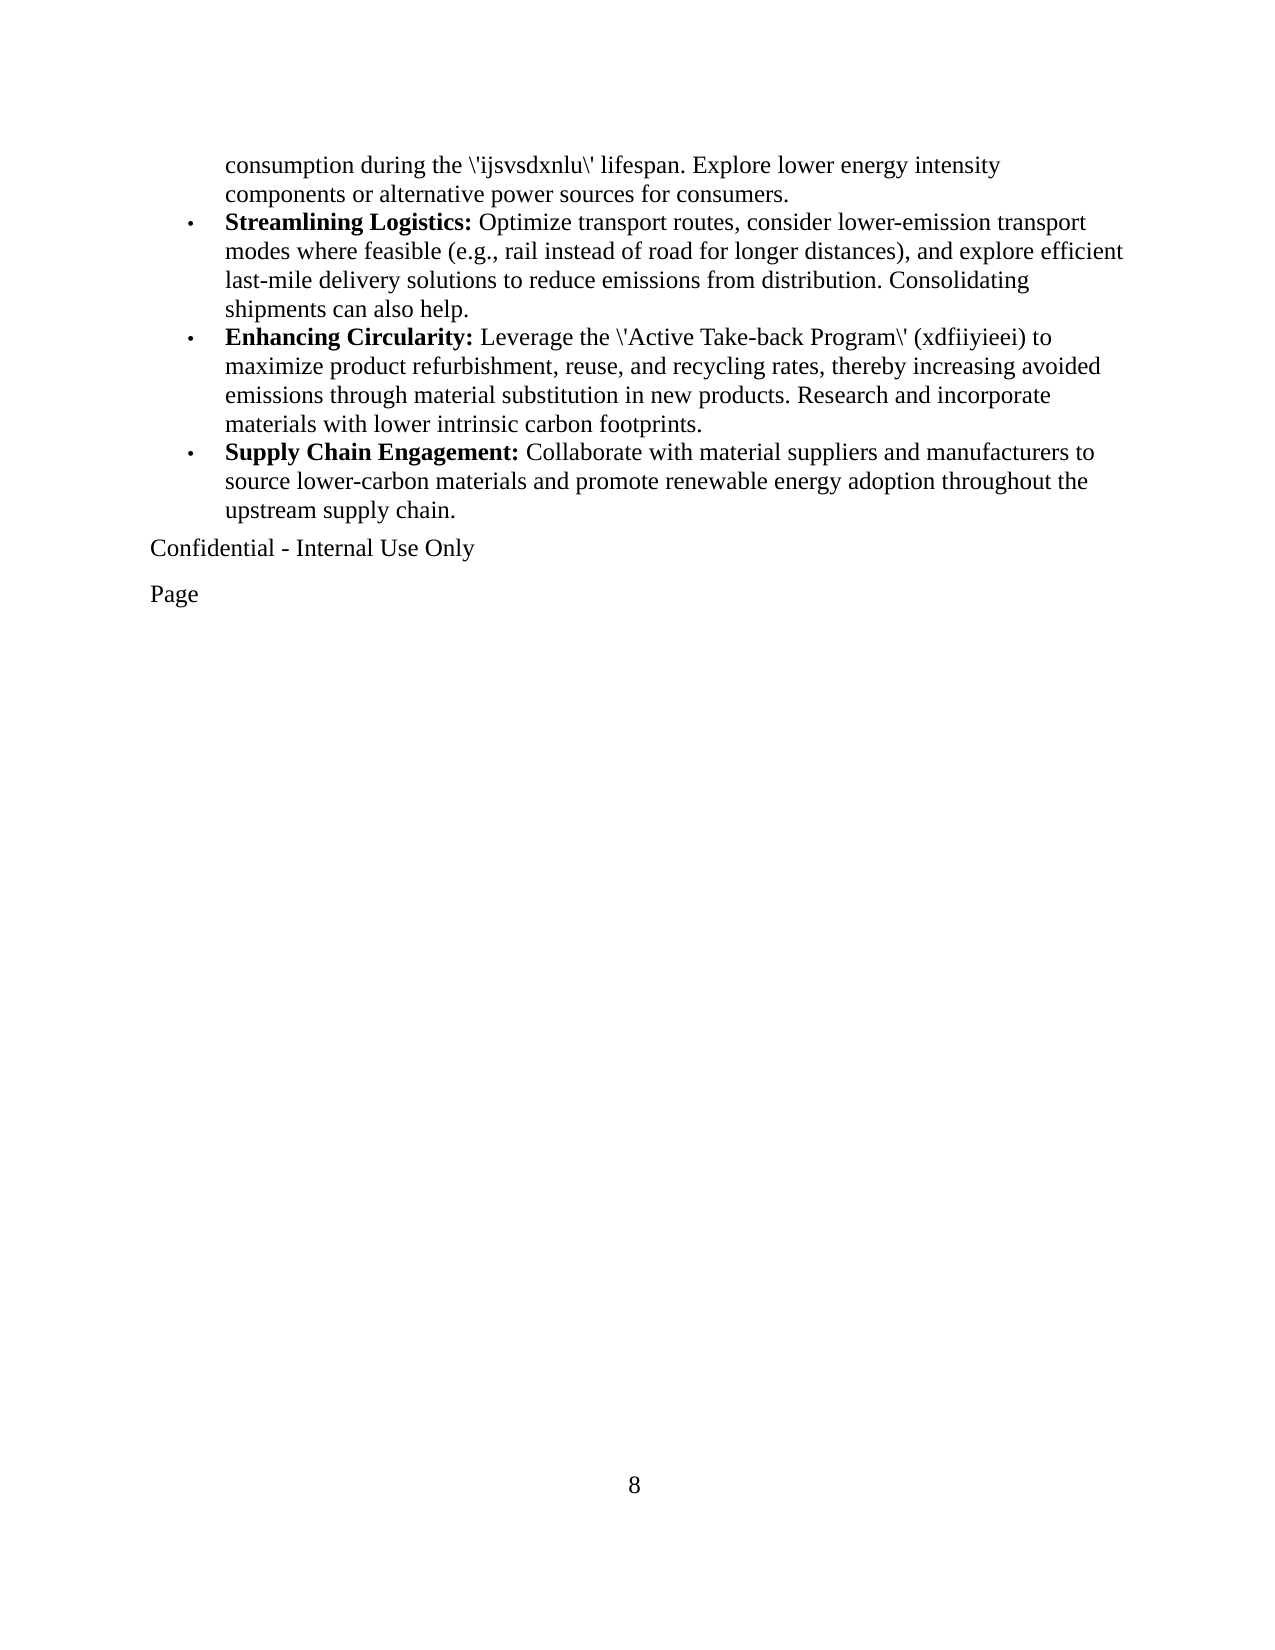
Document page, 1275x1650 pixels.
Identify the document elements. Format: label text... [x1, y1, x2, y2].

list Supply Chain Engagement: Collaborate with material suppliers and manufacturers to source lower-carbon materials and promote renewable energy adoption throughout the upstream supply chain. [187, 437, 1125, 524]
list consumption during the \'ijsvsdxnlu\' lifespan. Explore lower energy intensity components or alternative power sources for consumers. [187, 150, 1125, 207]
text Page [150, 579, 1125, 608]
text Confidential - Internal Use Only [150, 533, 1125, 561]
list Enhancing Circularity: Leverage the \'Active Take-back Program\' (xdfiiyieei) to maximize product refurbishment, reuse, and recycling rates, thereby increasing avoided emissions through material substitution in new products. Research and incorporate materials with lower intrinsic carbon footprints. [187, 322, 1125, 437]
list Streamlining Logistics: Optimize transport routes, consider lower-emission transport modes where feasible (e.g., rail instead of road for longer distances), and explore efficient last-mile delivery solutions to reduce emissions from distribution. Consolidating shipments can also help. [187, 207, 1125, 322]
